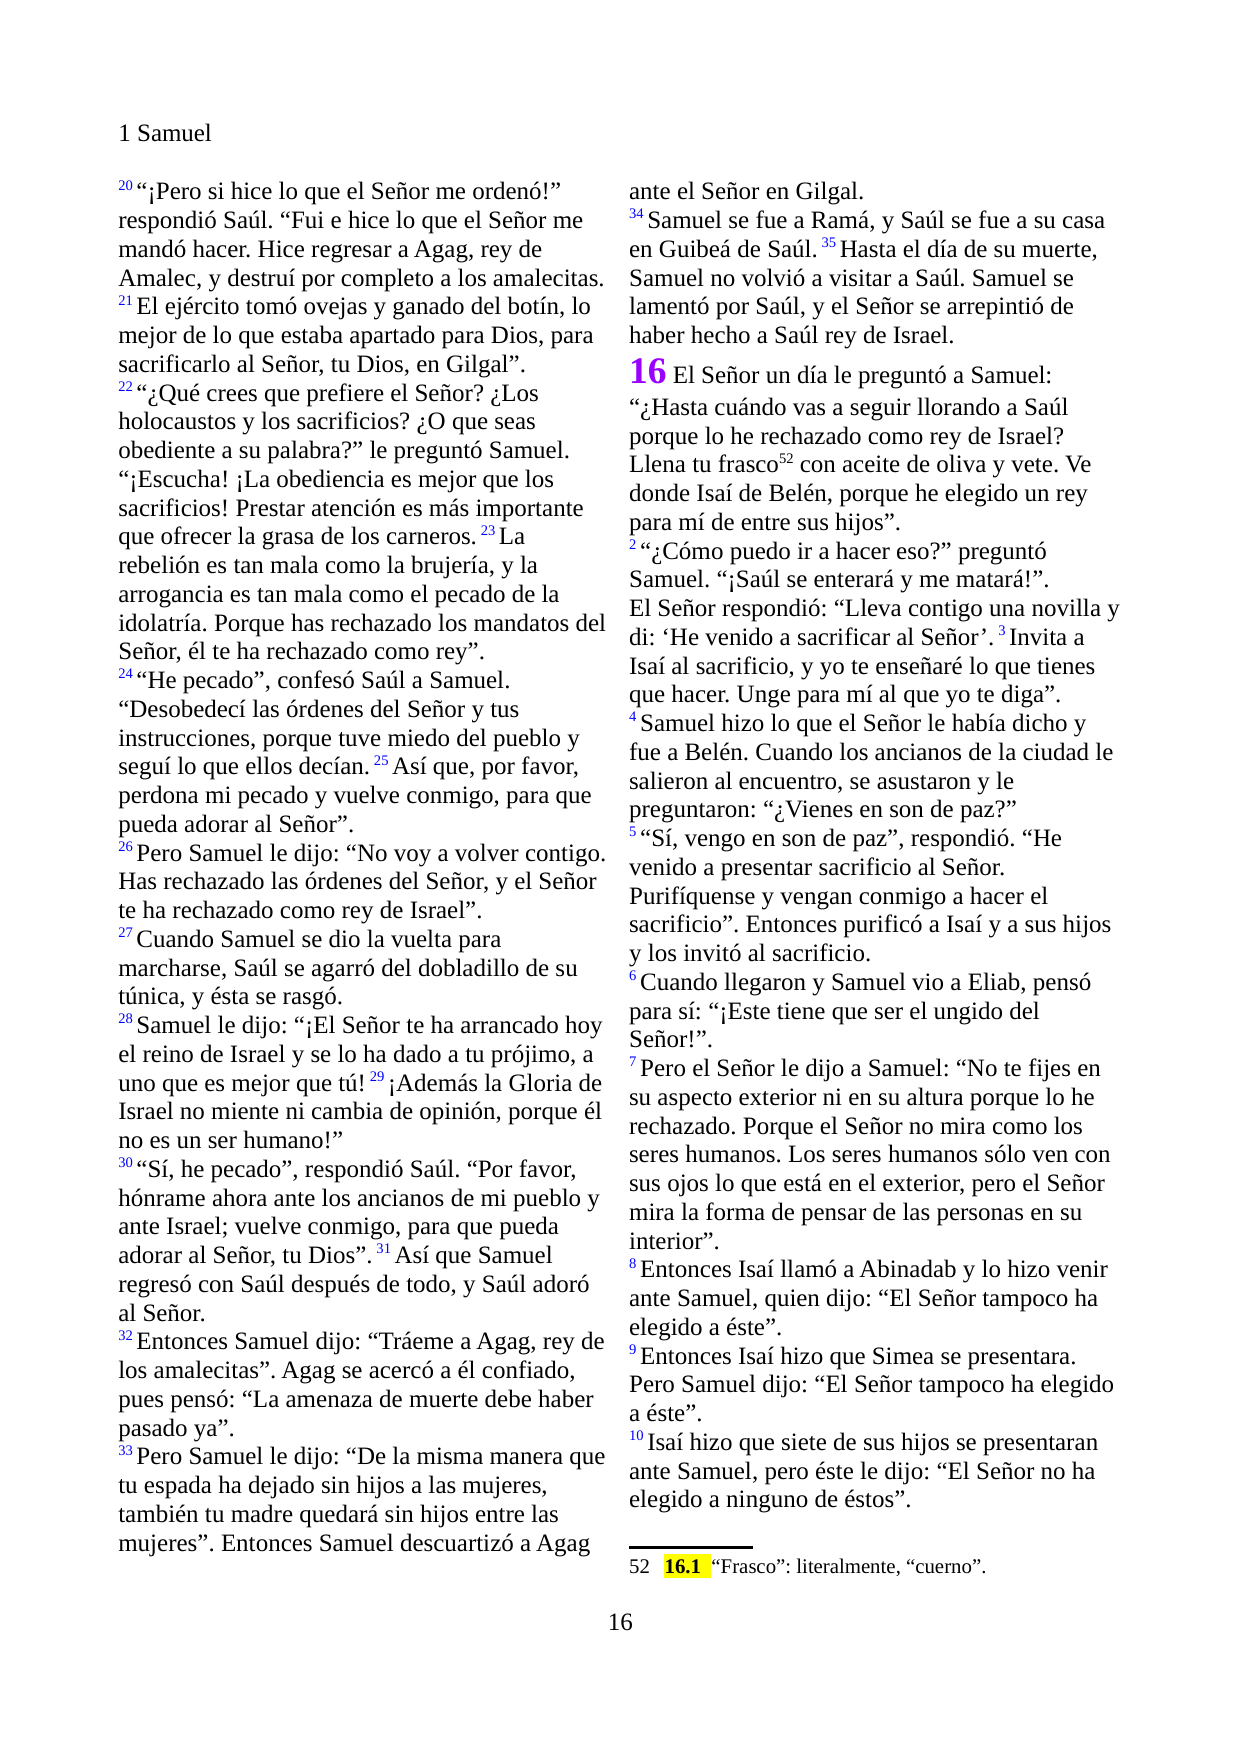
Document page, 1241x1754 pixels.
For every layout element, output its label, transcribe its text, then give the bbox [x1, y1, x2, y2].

text 32 Entonces Samuel dijo: “Tráeme a Agag, rey de los amalecitas”. Agag se acercó a él confiado, pues pensó: “La amenaza de muerte debe haber pasado ya”. [118, 1326, 611, 1441]
text 16 El Señor un día le preguntó a Samuel: “¿Hasta cuándo vas a seguir llorando a Saúl porque lo he rechazado como rey de Israel? Llena tu frasco con aceite de oliva y vete. Ve donde Isaí de Belén, porque he elegido un rey para mí de entre sus hijos”. [629, 349, 1122, 536]
text 4 Samuel hizo lo que el Señor le había dicho y fue a Belén. Cuando los ancianos de la ciudad le salieron al encuentro, se asustaron y le preguntaron: “¿Vienes en son de paz?” [629, 708, 1122, 823]
text 34 Samuel se fue a Ramá, y Saúl se fue a su casa en Guibeá de Saúl. 35 Hasta el día de su muerte, Samuel no volvió a visitar a Saúl. Samuel se lamentó por Saúl, y el Señor se arrepintió de haber hecho a Saúl rey de Israel. [629, 205, 1122, 349]
text 6 Cuando llegaron y Samuel vio a Eliab, pensó para sí: “¡Este tiene que ser el ungido del Señor!”. [629, 967, 1122, 1053]
text 8 Entonces Isaí llamó a Abinadab y lo hizo venir ante Samuel, quien dijo: “El Señor tampoco ha elegido a éste”. [629, 1254, 1122, 1341]
text ante el Señor en Gilgal. [629, 176, 1122, 205]
text 22 “¿Qué crees que prefiere el Señor? ¿Los holocaustos y los sacrificios? ¿O que seas obediente a su palabra?” le preguntó Samuel. “¡Escucha! ¡La obediencia es mejor que los sacrificios! Prestar atención es más importante que ofrecer la grasa de los carneros. 23 La rebelión es tan mala como la brujería, y la arrogancia es tan mala como el pecado de la idolatría. Porque has rechazado los mandatos del Señor, él te ha rechazado como rey”. [118, 378, 611, 665]
text 7 Pero el Señor le dijo a Samuel: “No te fijes en su aspecto exterior ni en su altura porque lo he rechazado. Porque el Señor no mira como los seres humanos. Los seres humanos sólo ven con sus ojos lo que está en el exterior, pero el Señor mira la forma de pensar de las personas en su interior”. [629, 1053, 1122, 1254]
text 10 Isaí hizo que siete de sus hijos se presentaran ante Samuel, pero éste le dijo: “El Señor no ha elegido a ninguno de éstos”. [629, 1427, 1122, 1513]
text 9 Entonces Isaí hizo que Simea se presentara. Pero Samuel dijo: “El Señor tampoco ha elegido a éste”. [629, 1341, 1122, 1427]
text 5 “Sí, vengo en son de paz”, respondió. “He venido a presentar sacrificio al Señor. Purifíquense y vengan conmigo a hacer el sacrificio”. Entonces purificó a Isaí y a sus hijos y los invitó al sacrificio. [629, 823, 1122, 967]
text 24 “He pecado”, confesó Saúl a Samuel. “Desobedecí las órdenes del Señor y tus instrucciones, porque tuve miedo del pueblo y seguí lo que ellos decían. 25 Así que, por favor, perdona mi pecado y vuelve conmigo, para que pueda adorar al Señor”. [118, 665, 611, 838]
text 2 “¿Cómo puedo ir a hacer eso?” preguntó Samuel. “¡Saúl se enterará y me matará!”. [629, 536, 1122, 593]
text El Señor respondió: “Lleva contigo una novilla y di: ‘He venido a sacrificar al Señor’. 3 Invita a Isaí al sacrificio, y yo te enseñaré lo que tienes que hacer. Unge para mí al que yo te diga”. [629, 593, 1122, 708]
text 26 Pero Samuel le dijo: “No voy a volver contigo. Has rechazado las órdenes del Señor, y el Señor te ha rechazado como rey de Israel”. [118, 838, 611, 924]
text 28 Samuel le dijo: “¡El Señor te ha arrancado hoy el reino de Israel y se lo ha dado a tu prójimo, a uno que es mejor que tú! 29 ¡Además la Gloria de Israel no miente ni cambia de opinión, porque él no es un ser humano!” [118, 1010, 611, 1154]
text 20 “¡Pero si hice lo que el Señor me ordenó!” respondió Saúl. “Fui e hice lo que el Señor me mandó hacer. Hice regresar a Agag, rey de Amalec, y destruí por completo a los amalecitas. 21 El ejército tomó ovejas y ganado del botín, lo mejor de lo que estaba apartado para Dios, para sacrificarlo al Señor, tu Dios, en Gilgal”. [118, 176, 611, 378]
text 33 Pero Samuel le dijo: “De la misma manera que tu espada ha dejado sin hijos a las mujeres, también tu madre quedará sin hijos entre las mujeres”. Entonces Samuel descuartizó a Agag [118, 1441, 611, 1556]
text 30 “Sí, he pecado”, respondió Saúl. “Por favor, hónrame ahora ante los ancianos de mi pueblo y ante Israel; vuelve conmigo, para que pueda adorar al Señor, tu Dios”. 31 Así que Samuel regresó con Saúl después de todo, y Saúl adoró al Señor. [118, 1154, 611, 1326]
text 16.1 “Frasco”: literalmente, “cuerno”. [629, 1553, 1122, 1578]
text 27 Cuando Samuel se dio la vuelta para marcharse, Saúl se agarró del dobladillo de su túnica, y ésta se rasgó. [118, 924, 611, 1010]
